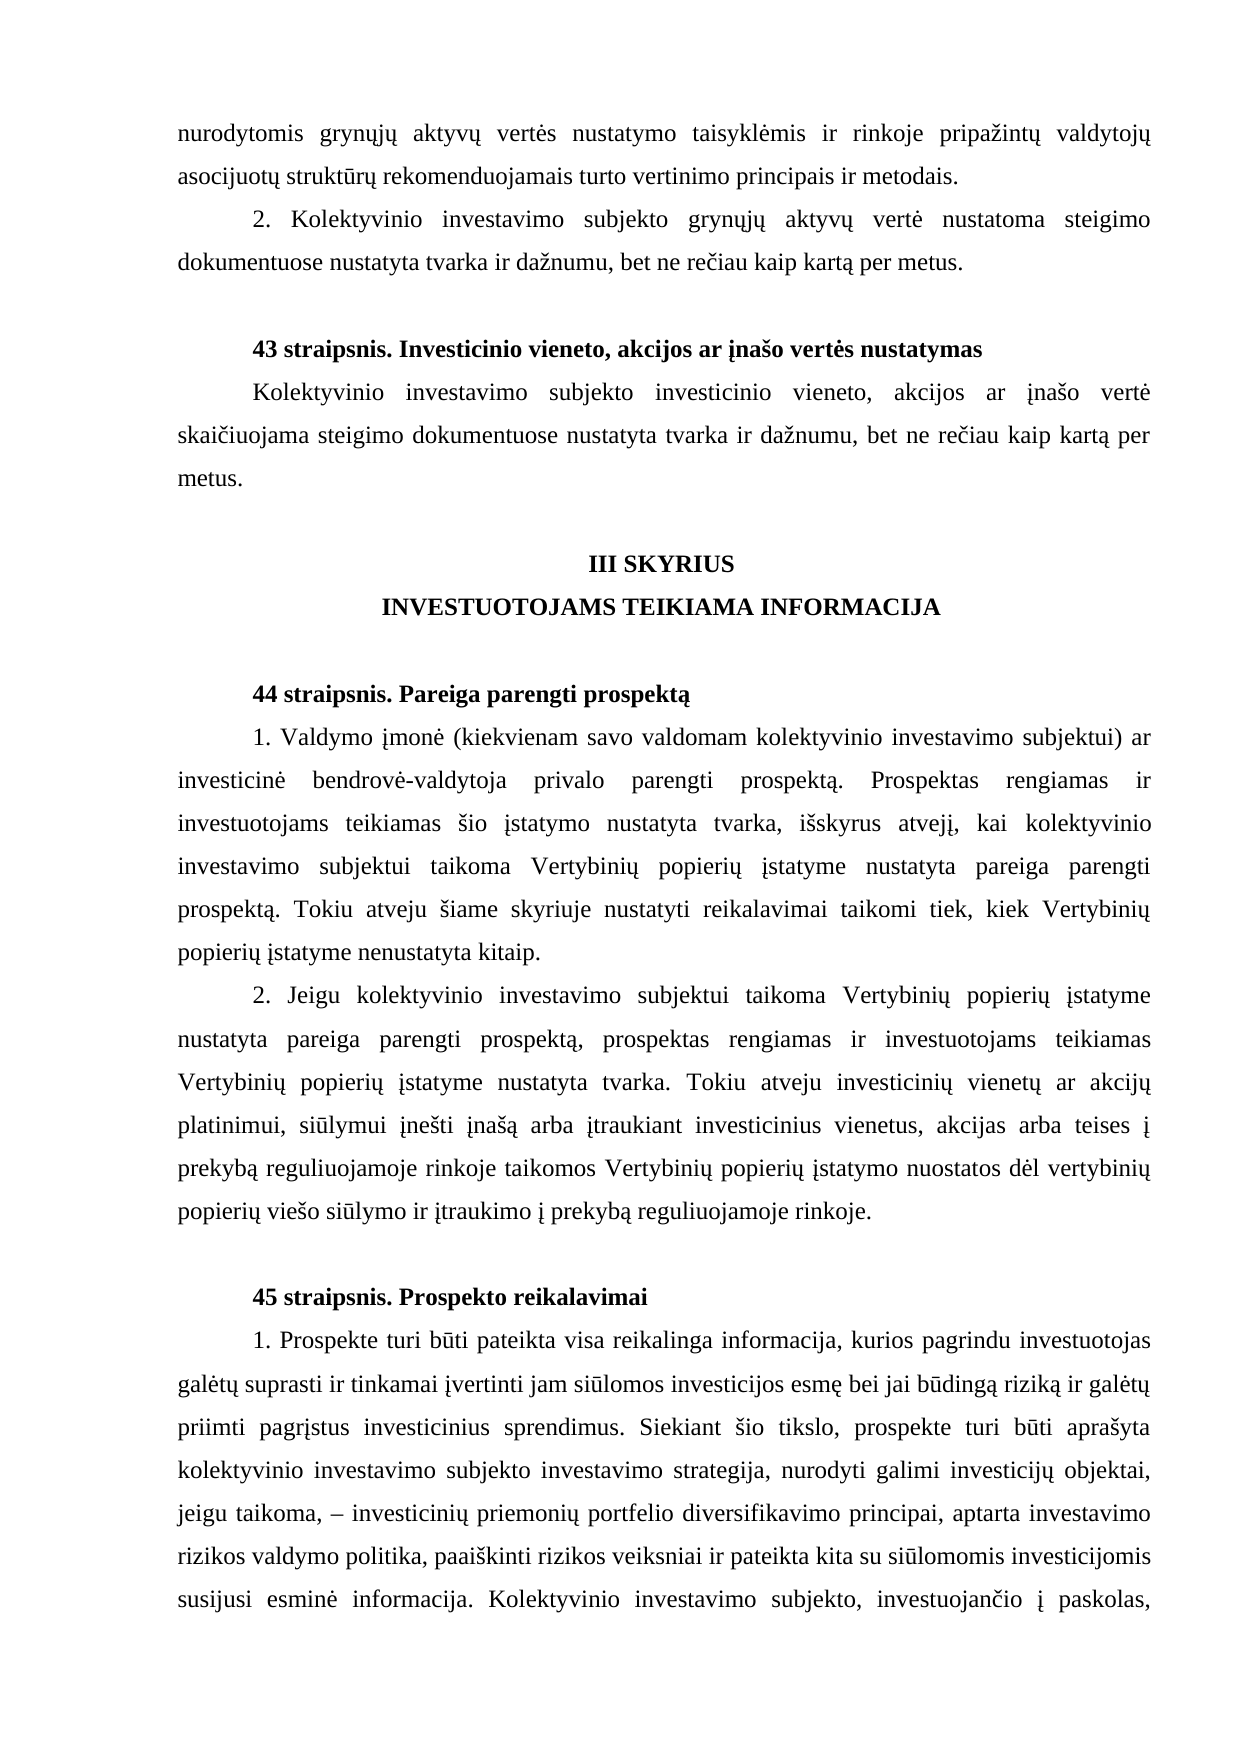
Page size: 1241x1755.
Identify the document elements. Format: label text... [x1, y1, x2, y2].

text 45 straipsnis. Prospekto reikalavimai [177, 1282, 1152, 1311]
text Kolektyvinio investavimo subjekto investicinio vieneto, akcijos ar įnašo vertė skaičiuojama steigimo dokumentuose nustatyta tvarka ir dažnumu, bet ne rečiau kaip kartą per metus. [177, 377, 1152, 492]
text 1. Prospekte turi būti pateikta visa reikalinga informacija, kurios pagrindu investuotojas galėtų suprasti ir tinkamai įvertinti jam siūlomos investicijos esmę bei jai būdingą riziką ir galėtų priimti pagrįstus investicinius sprendimus. Siekiant šio tikslo, prospekte turi būti aprašyta kolektyvinio investavimo subjekto investavimo strategija, nurodyti galimi investicijų objektai, jeigu taikoma, – investicinių priemonių portfelio diversifikavimo principai, aptarta investavimo rizikos valdymo politika, paaiškinti rizikos veiksniai ir pateikta kita su siūlomomis investicijomis susijusi esminė informacija. Kolektyvinio investavimo subjekto, investuojančio į paskolas, [177, 1326, 1152, 1613]
text 43 straipsnis. Investicinio vieneto, akcijos ar įnašo vertės nustatymas [177, 334, 1152, 362]
text 2. Jeigu kolektyvinio investavimo subjektui taikoma Vertybinių popierių įstatyme nustatyta pareiga parengti prospektą, prospektas rengiamas ir investuotojams teikiamas Vertybinių popierių įstatyme nustatyta tvarka. Tokiu atveju investicinių vienetų ar akcijų platinimui, siūlymui įnešti įnašą arba įtraukiant investicinius vienetus, akcijas arba teises į prekybą reguliuojamoje rinkoje taikomos Vertybinių popierių įstatymo nuostatos dėl vertybinių popierių viešo siūlymo ir įtraukimo į prekybą reguliuojamoje rinkoje. [177, 981, 1152, 1225]
text nurodytomis grynųjų aktyvų vertės nustatymo taisyklėmis ir rinkoje pripažintų valdytojų asocijuotų struktūrų rekomenduojamais turto vertinimo principais ir metodais. [177, 118, 1152, 190]
text 2. Kolektyvinio investavimo subjekto grynųjų aktyvų vertė nustatoma steigimo dokumentuose nustatyta tvarka ir dažnumu, bet ne rečiau kaip kartą per metus. [177, 204, 1152, 276]
text 1. Valdymo įmonė (kiekvienam savo valdomam kolektyvinio investavimo subjektui) ar investicinė bendrovė-valdytoja privalo parengti prospektą. Prospektas rengiamas ir investuotojams teikiamas šio įstatymo nustatyta tvarka, išskyrus atvejį, kai kolektyvinio investavimo subjektui taikoma Vertybinių popierių įstatyme nustatyta pareiga parengti prospektą. Tokiu atveju šiame skyriuje nustatyti reikalavimai taikomi tiek, kiek Vertybinių popierių įstatyme nenustatyta kitaip. [177, 722, 1152, 966]
text 44 straipsnis. Pareiga parengti prospektą [177, 679, 1152, 707]
text III SKYRIUS [177, 549, 1152, 578]
text INVESTUOTOJAMS TEIKIAMA INFORMACIJA [177, 592, 1152, 621]
